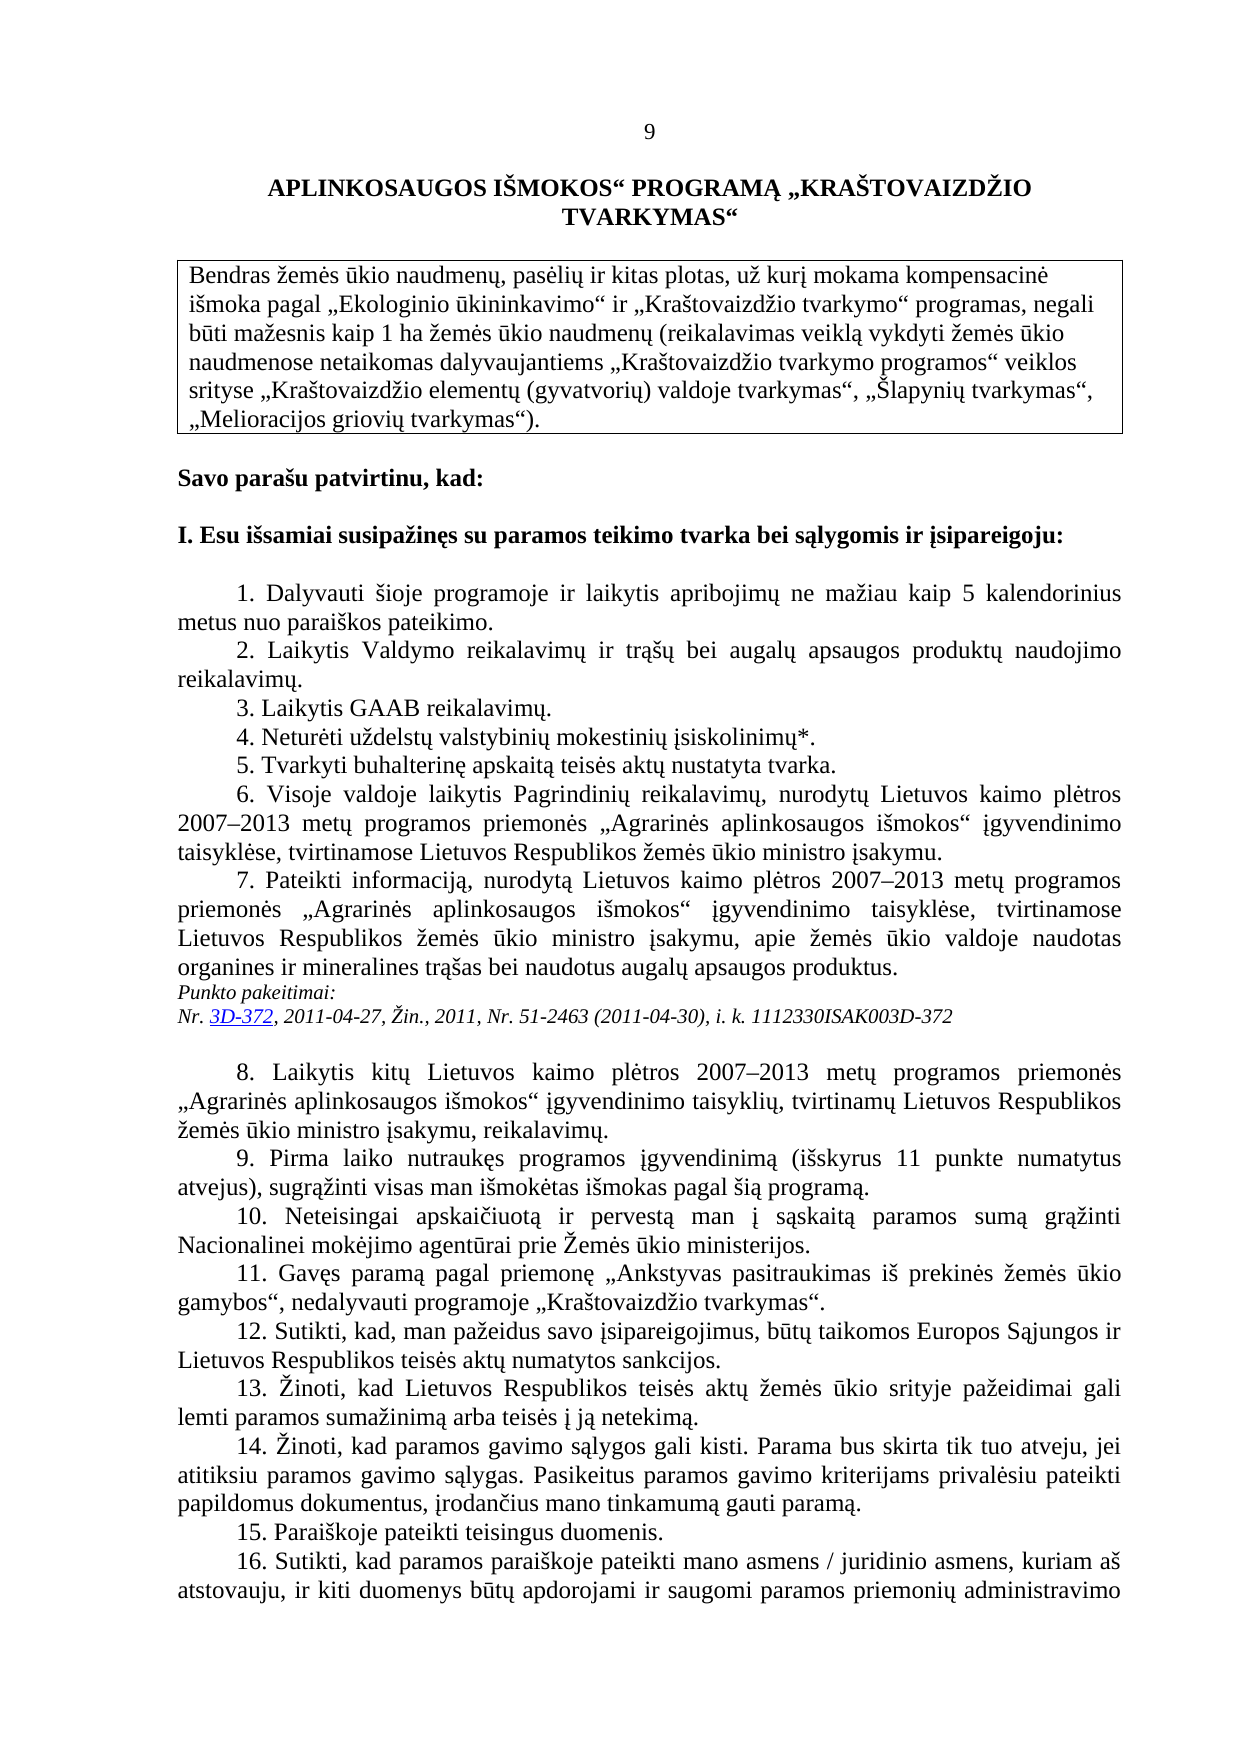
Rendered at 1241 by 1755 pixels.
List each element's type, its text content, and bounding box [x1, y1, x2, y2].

text 3. Laikytis GAAB reikalavimų. [177, 693, 1122, 722]
text 5. Tvarkyti buhalterinę apskaitą teisės aktų nustatyta tvarka. [177, 750, 1122, 779]
text 8. Laikytis kitų Lietuvos kaimo plėtros 2007–2013 metų programos priemonės „Agrarinės aplinkosaugos išmokos“ įgyvendinimo taisyklių, tvirtinamų Lietuvos Respublikos žemės ūkio ministro įsakymu, reikalavimų. [177, 1057, 1122, 1143]
text 2. Laikytis Valdymo reikalavimų ir trąšų bei augalų apsaugos produktų naudojimo reikalavimų. [177, 635, 1122, 693]
text Punkto pakeitimai: [177, 980, 1122, 1004]
text I. Esu išsamiai susipažinęs su paramos teikimo tvarka bei sąlygomis ir įsipareigoju: [177, 520, 1122, 549]
text 6. Visoje valdoje laikytis Pagrindinių reikalavimų, nurodytų Lietuvos kaimo plėtros 2007–2013 metų programos priemonės „Agrarinės aplinkosaugos išmokos“ įgyvendinimo taisyklėse, tvirtinamose Lietuvos Respublikos žemės ūkio ministro įsakymu. [177, 779, 1122, 865]
text 13. Žinoti, kad Lietuvos Respublikos teisės aktų žemės ūkio srityje pažeidimai gali lemti paramos sumažinimą arba teisės į ją netekimą. [177, 1373, 1122, 1431]
text 9. Pirma laiko nutraukęs programos įgyvendinimą (išskyrus 11 punkte numatytus atvejus), sugrąžinti visas man išmokėtas išmokas pagal šią programą. [177, 1143, 1122, 1201]
text 14. Žinoti, kad paramos gavimo sąlygos gali kisti. Parama bus skirta tik tuo atveju, jei atitiksiu paramos gavimo sąlygas. Pasikeitus paramos gavimo kriterijams privalėsiu pateikti papildomus dokumentus, įrodančius mano tinkamumą gauti paramą. [177, 1431, 1122, 1517]
text 12. Sutikti, kad, man pažeidus savo įsipareigojimus, būtų taikomos Europos Sąjungos ir Lietuvos Respublikos teisės aktų numatytos sankcijos. [177, 1316, 1122, 1373]
text 1. Dalyvauti šioje programoje ir laikytis apribojimų ne mažiau kaip 5 kalendorinius metus nuo paraiškos pateikimo. [177, 578, 1122, 635]
text 7. Pateikti informaciją, nurodytą Lietuvos kaimo plėtros 2007–2013 metų programos priemonės „Agrarinės aplinkosaugos išmokos“ įgyvendinimo taisyklėse, tvirtinamose Lietuvos Respublikos žemės ūkio ministro įsakymu, apie žemės ūkio valdoje naudotas organines ir mineralines trąšas bei naudotus augalų apsaugos produktus. [177, 865, 1122, 980]
text 16. Sutikti, kad paramos paraiškoje pateikti mano asmens / juridinio asmens, kuriam aš atstovauju, ir kiti duomenys būtų apdorojami ir saugomi paramos priemonių administravimo [177, 1546, 1122, 1603]
text 11. Gavęs paramą pagal priemonę „Ankstyvas pasitraukimas iš prekinės žemės ūkio gamybos“, nedalyvauti programoje „Kraštovaizdžio tvarkymas“. [177, 1258, 1122, 1316]
table_header Bendras žemės ūkio naudmenų, pasėlių ir kitas plotas, už kurį mokama kompensacinė išmoka pagal „Ekologinio ūkininkavimo“ ir „Kraštovaizdžio tvarkymo“ programas, negali būti mažesnis kaip 1 ha žemės ūkio naudmenų (reikalavimas veiklą vykdyti žemės ūkio naudmenose netaikomas dalyvaujantiems „Kraštovaizdžio tvarkymo programos“ veiklos srityse „Kraštovaizdžio elementų (gyvatvorių) valdoje tvarkymas“, „Šlapynių tvarkymas“, „Melioracijos griovių tvarkymas“). [178, 261, 1122, 433]
text 15. Paraiškoje pateikti teisingus duomenis. [177, 1517, 1122, 1546]
text APLINKOSAUGOS IŠMOKOS“ PROGRAMĄ „KRAŠTOVAIZDŽIO TVARKYMAS“ [177, 173, 1122, 231]
text 10. Neteisingai apskaičiuotą ir pervestą man į sąskaitą paramos sumą grąžinti Nacionalinei mokėjimo agentūrai prie Žemės ūkio ministerijos. [177, 1201, 1122, 1258]
text 4. Neturėti uždelstų valstybinių mokestinių įsiskolinimų*. [177, 722, 1122, 750]
text Nr. 3D-372, 2011-04-27, Žin., 2011, Nr. 51-2463 (2011-04-30), i. k. 1112330ISAK003D-372 [177, 1004, 1122, 1028]
text Savo parašu patvirtinu, kad: [177, 463, 1122, 492]
